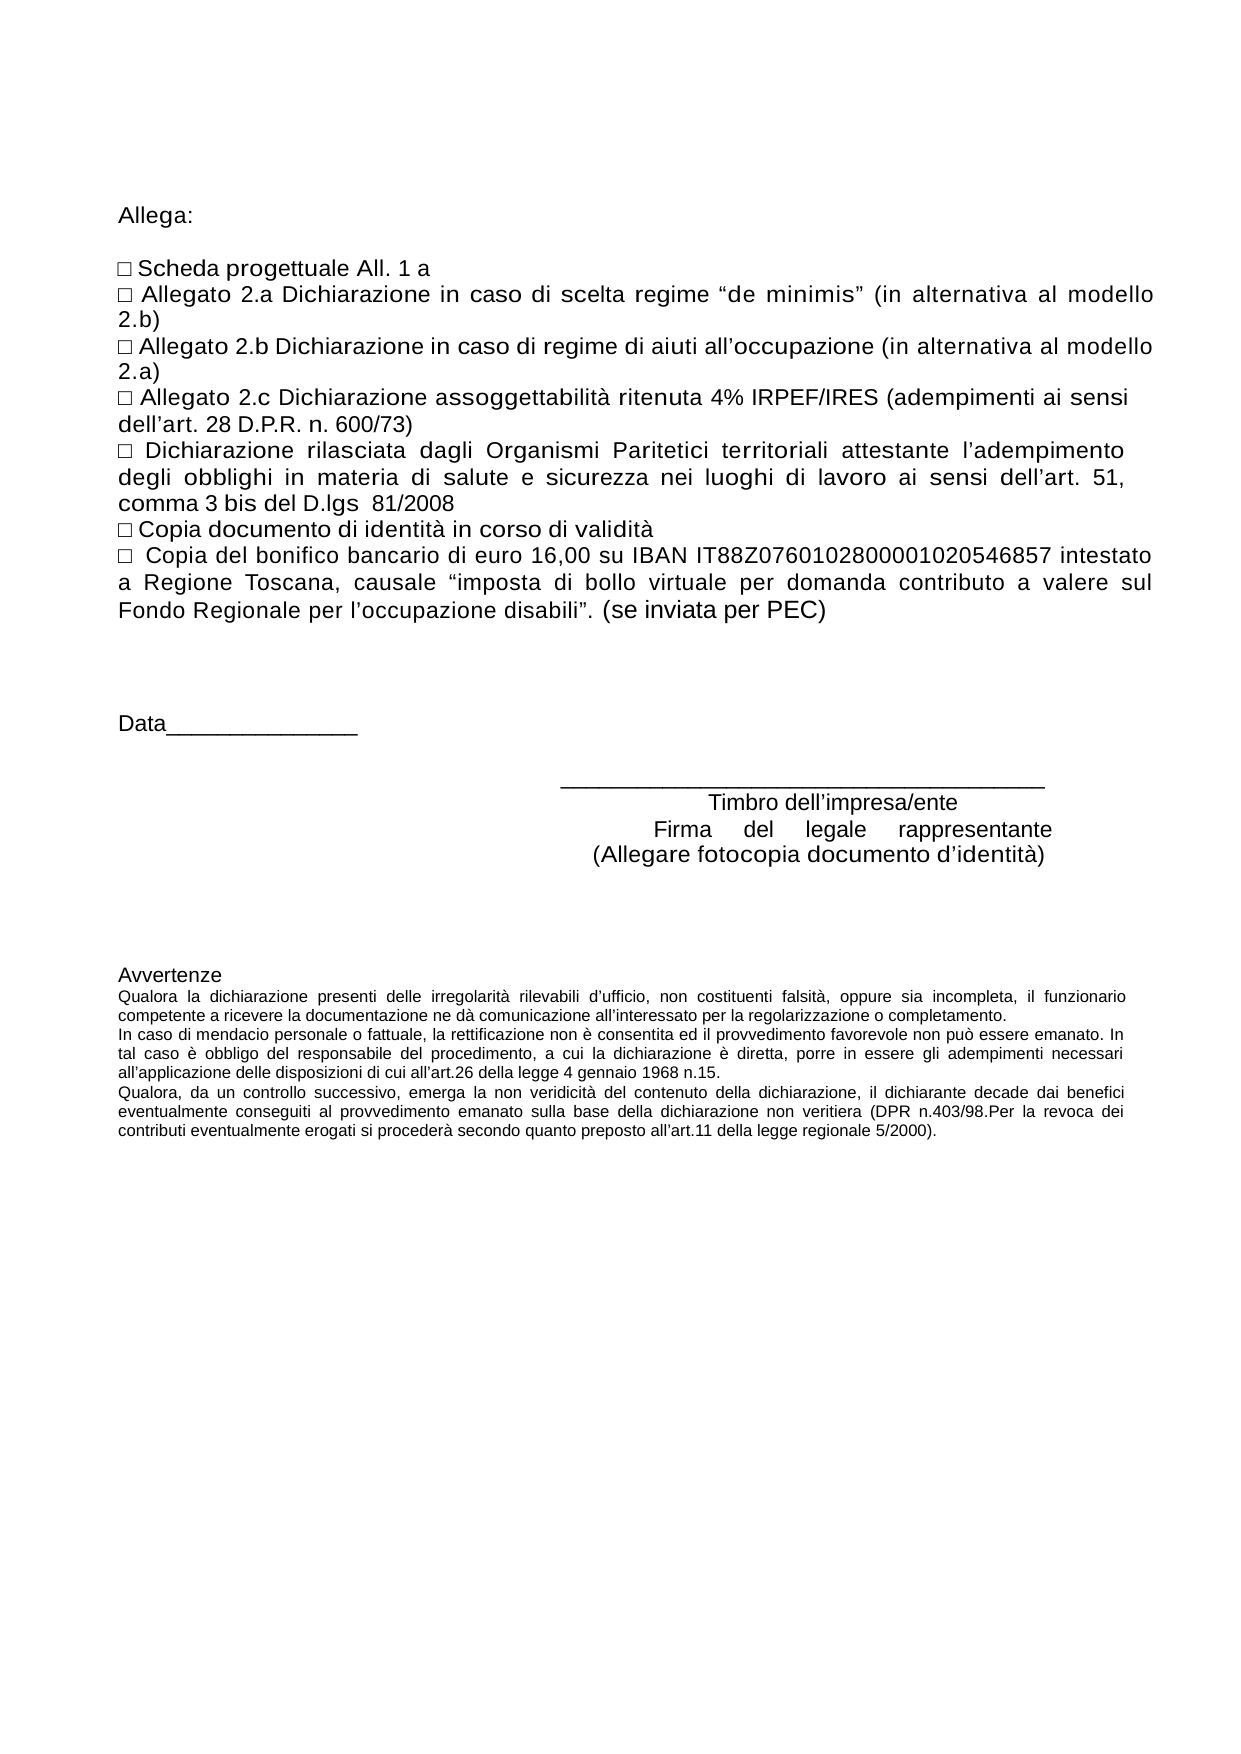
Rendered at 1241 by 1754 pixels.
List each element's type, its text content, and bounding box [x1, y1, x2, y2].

text □ Allegato 2.a Dichiarazione in caso di scelta regime “de minimis” (in alternativa al modello 2.b) [118, 281, 1154, 333]
text Allega: [118, 202, 1154, 228]
text □ Scheda progettuale All. 1 a [117, 255, 438, 281]
text Qualora la dichiarazione presenti delle irregolarità rilevabili d’ufficio, non costituenti falsità, oppure sia incompleta, il funzionario competente a ricevere la documentazione ne dà comunicazione all’interessato per la regolarizzazione o completamento. [118, 987, 1127, 1025]
text □ Copia del bonifico bancario di euro 16,00 su IBAN IT88Z0760102800001020546857 intestato a Regione Toscana, causale “imposta di bollo virtuale per domanda contributo a valere sul Fondo Regionale per l’occupazione disabili”. (se inviata per PEC) [118, 542, 1154, 624]
text Firma del legale rappresentante (Allegare fotocopia documento d’identità) [592, 816, 1052, 867]
text □ Copia documento di identità in corso di validità [118, 516, 1154, 542]
text □ Allegato 2.c Dichiarazione assoggettabilità ritenuta 4% IRPEF/IRES (adempimenti ai sensi dell’art. 28 D.P.R. n. 600/73) [118, 384, 1129, 437]
text ______________________________________ Timbro dell’impresa/ente [561, 763, 1052, 816]
text Qualora, da un controllo successivo, emerga la non veridicità del contenuto della dichiarazione, il dichiarante decade dai benefici eventualmente conseguiti al provvedimento emanato sulla base della dichiarazione non veritiera (DPR n.403/98.Per la revoca dei contributi eventualmente erogati si procederà secondo quanto preposto all’art.11 della legge regionale 5/2000). [118, 1082, 1124, 1140]
text In caso di mendacio personale o fattuale, la rettificazione non è consentita ed il provvedimento favorevole non può essere emanato. In tal caso è obbligo del responsabile del procedimento, a cui la dichiarazione è diretta, porre in essere gli adempimenti necessari all’applicazione delle disposizioni di cui all’art.26 della legge 4 gennaio 1968 n.15. [118, 1025, 1125, 1082]
text Avvertenze [118, 963, 1154, 987]
text □ Allegato 2.b Dichiarazione in caso di regime di aiuti all’occupazione (in alternativa al modello 2.a) [118, 333, 1154, 384]
text Data_______________ [118, 710, 1154, 737]
text □ Dichiarazione rilasciata dagli Organismi Paritetici territoriali attestante l’adempimento degli obblighi in materia di salute e sicurezza nei luoghi di lavoro ai sensi dell’art. 51, comma 3 bis del D.lgs 81/2008 [118, 437, 1125, 516]
